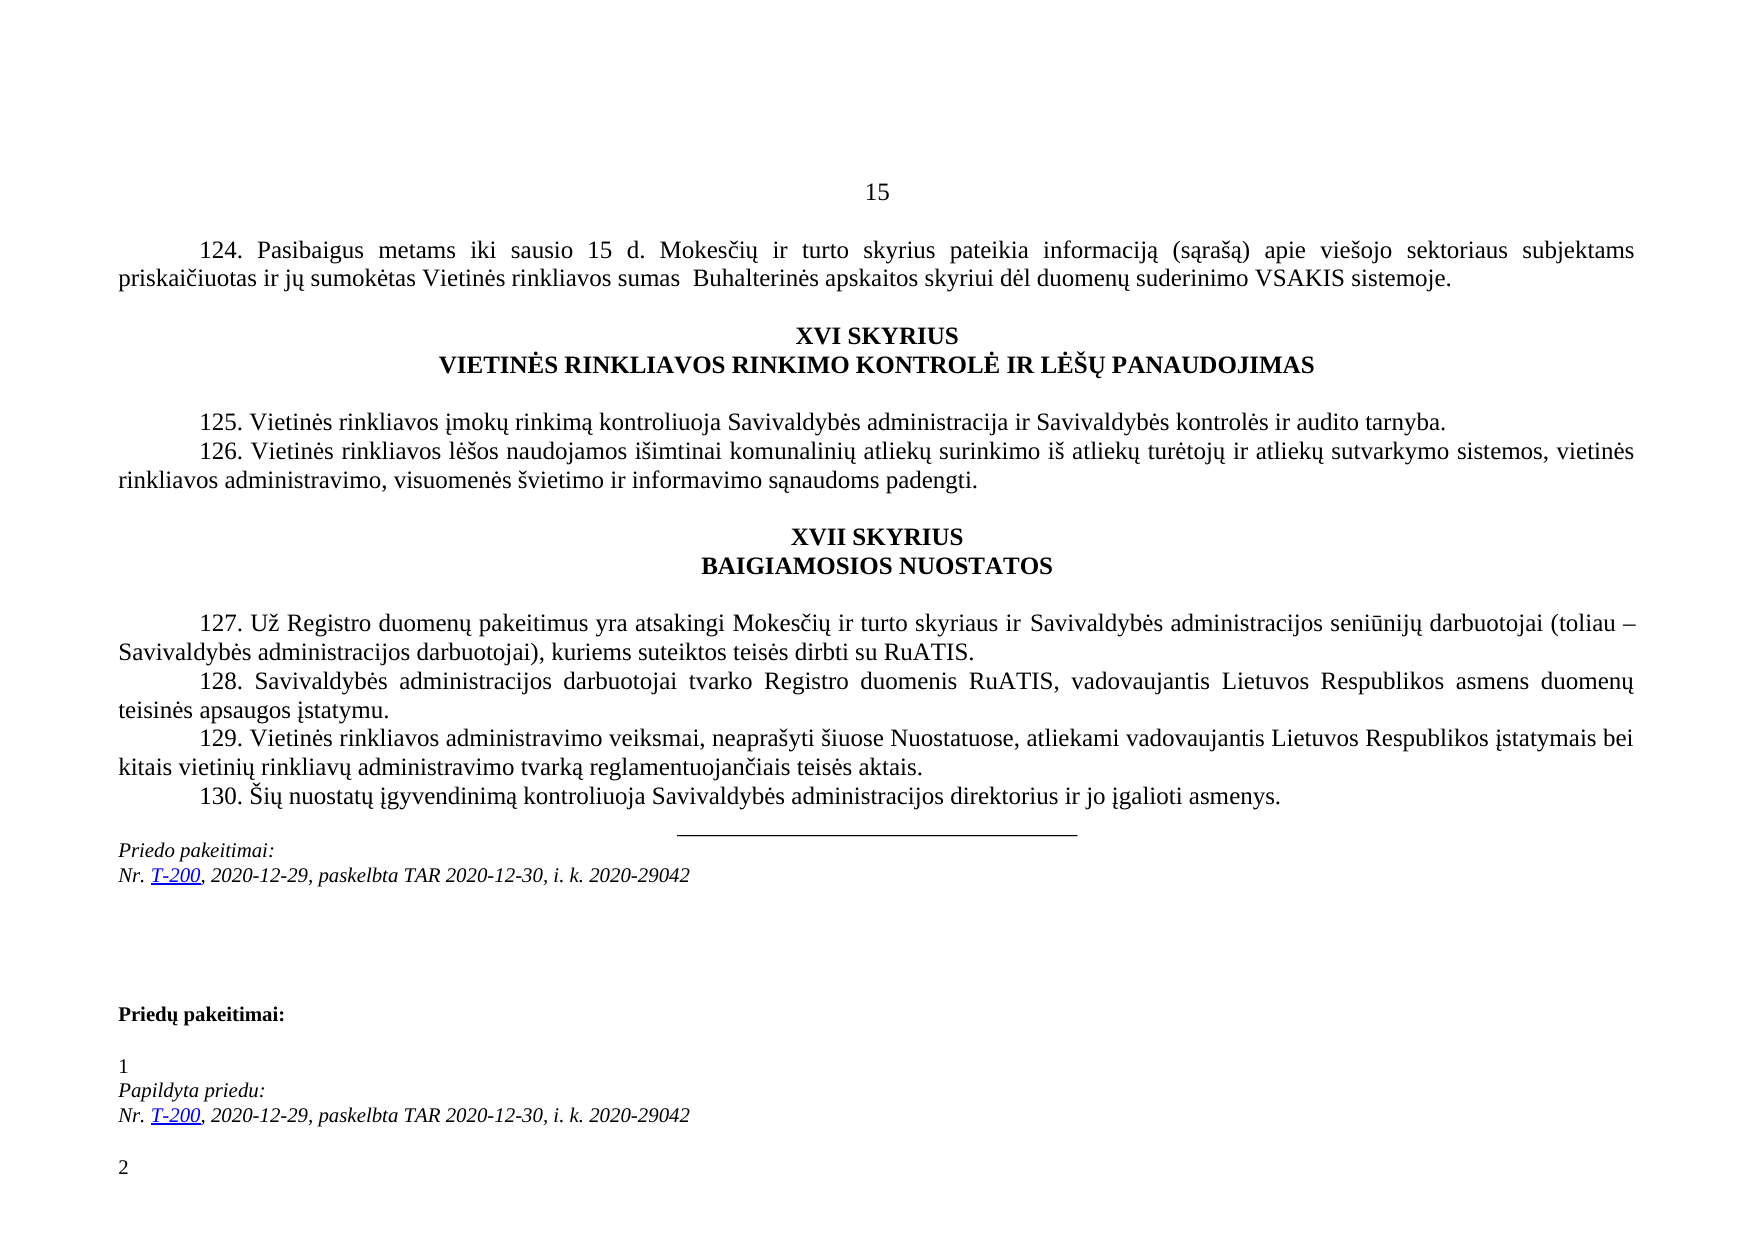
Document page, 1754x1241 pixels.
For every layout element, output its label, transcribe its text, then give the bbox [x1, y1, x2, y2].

text Papildyta priedu: [118, 1078, 1636, 1102]
text BAIGIAMOSIOS NUOSTATOS [118, 551, 1636, 580]
text 2 [118, 1155, 1636, 1179]
text 129. Vietinės rinkliavos administravimo veiksmai, neaprašyti šiuose Nuostatuose, atliekami vadovaujantis Lietuvos Respublikos įstatymais bei kitais vietinių rinkliavų administravimo tvarką reglamentuojančiais teisės aktais. [118, 723, 1636, 781]
text Nr. T-200, 2020-12-29, paskelbta TAR 2020-12-30, i. k. 2020-29042 [118, 1102, 1636, 1127]
text 130. Šių nuostatų įgyvendinimą kontroliuoja Savivaldybės administracijos direktorius ir jo įgalioti asmenys. [118, 781, 1636, 810]
text 125. Vietinės rinkliavos įmokų rinkimą kontroliuoja Savivaldybės administracija ir Savivaldybės kontrolės ir audito tarnyba. [118, 407, 1636, 436]
text 126. Vietinės rinkliavos lėšos naudojamos išimtinai komunalinių atliekų surinkimo iš atliekų turėtojų ir atliekų sutvarkymo sistemos, vietinės rinkliavos administravimo, visuomenės švietimo ir informavimo sąnaudoms padengti. [118, 436, 1636, 493]
text 1 [118, 1054, 1636, 1078]
text 124. Pasibaigus metams iki sausio 15 d. Mokesčių ir turto skyrius pateikia informaciją (sąrašą) apie viešojo sektoriaus subjektams priskaičiuotas ir jų sumokėtas Vietinės rinkliavos sumas Buhalterinės apskaitos skyriui dėl duomenų suderinimo VSAKIS sistemoje. [118, 235, 1636, 292]
text VIETINĖS RINKLIAVOS RINKIMO KONTROLĖ IR LĖŠŲ PANAUDOJIMAS [118, 350, 1636, 378]
text ________________________________ [118, 810, 1636, 838]
text XVII SKYRIUS [118, 522, 1636, 551]
text XVI SKYRIUS [118, 321, 1636, 350]
text 127. Už Registro duomenų pakeitimus yra atsakingi Mokesčių ir turto skyriaus ir Savivaldybės administracijos seniūnijų darbuotojai (toliau – Savivaldybės administracijos darbuotojai), kuriems suteiktos teisės dirbti su RuATIS. [118, 608, 1636, 666]
text Nr. T-200, 2020-12-29, paskelbta TAR 2020-12-30, i. k. 2020-29042 [118, 862, 1636, 887]
text 128. Savivaldybės administracijos darbuotojai tvarko Registro duomenis RuATIS, vadovaujantis Lietuvos Respublikos asmens duomenų teisinės apsaugos įstatymu. [118, 666, 1636, 723]
text Priedo pakeitimai: [118, 838, 1636, 862]
text Priedų pakeitimai: [118, 1002, 1636, 1026]
